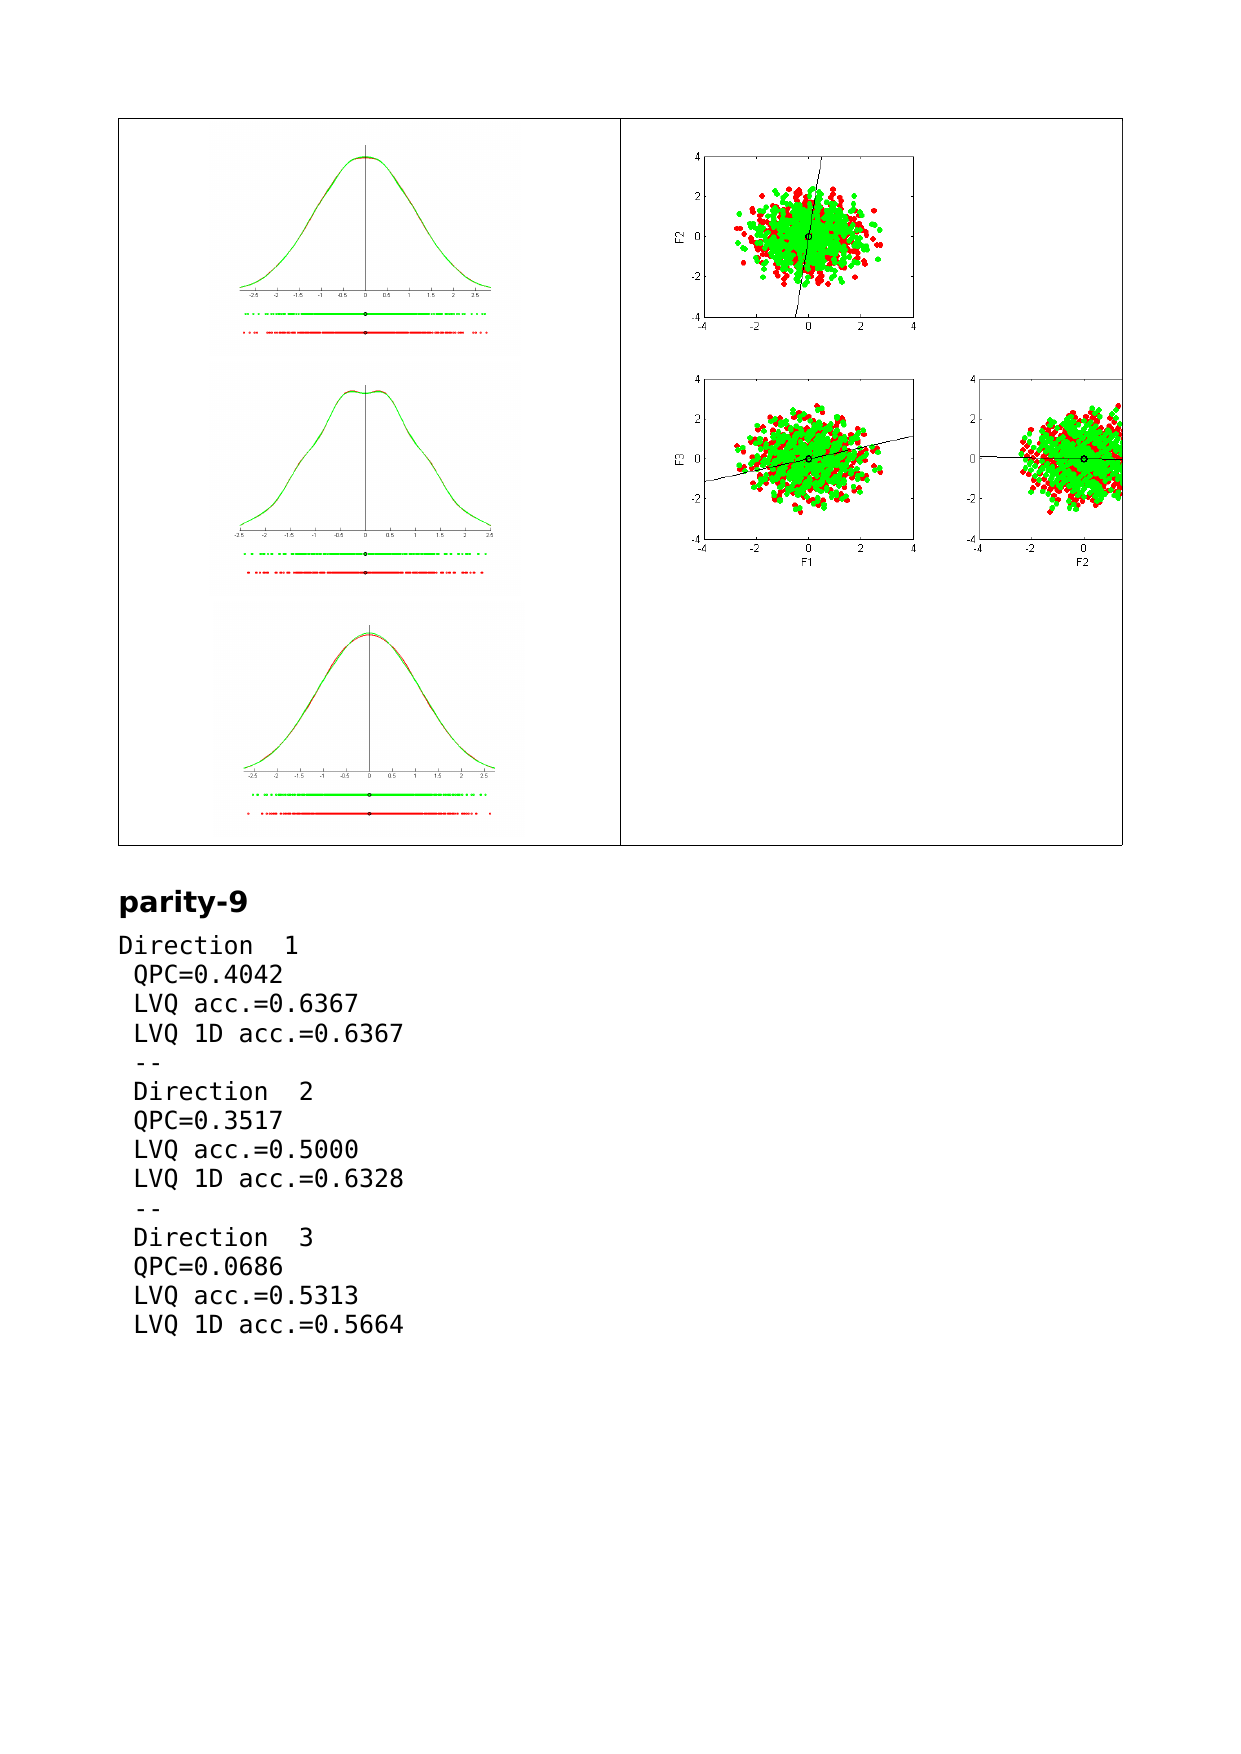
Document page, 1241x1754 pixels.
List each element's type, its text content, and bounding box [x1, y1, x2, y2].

table_header [621, 119, 1122, 845]
picture [208, 361, 522, 596]
picture [622, 121, 1123, 590]
picture [212, 601, 526, 837]
subtitle parity-9 [118, 885, 1122, 919]
picture [208, 121, 522, 356]
table_header [119, 119, 620, 845]
text Direction 1 QPC=0.4042 LVQ acc.=0.6367 LVQ 1D acc.=0.6367 -- Direction 2 QPC=0.3517 LVQ acc.=0.5000 LVQ 1D acc.=0.6328 -- Direction 3 QPC=0.0686 LVQ acc.=0.5313 LVQ 1D acc.=0.5664 [118, 931, 1122, 1340]
